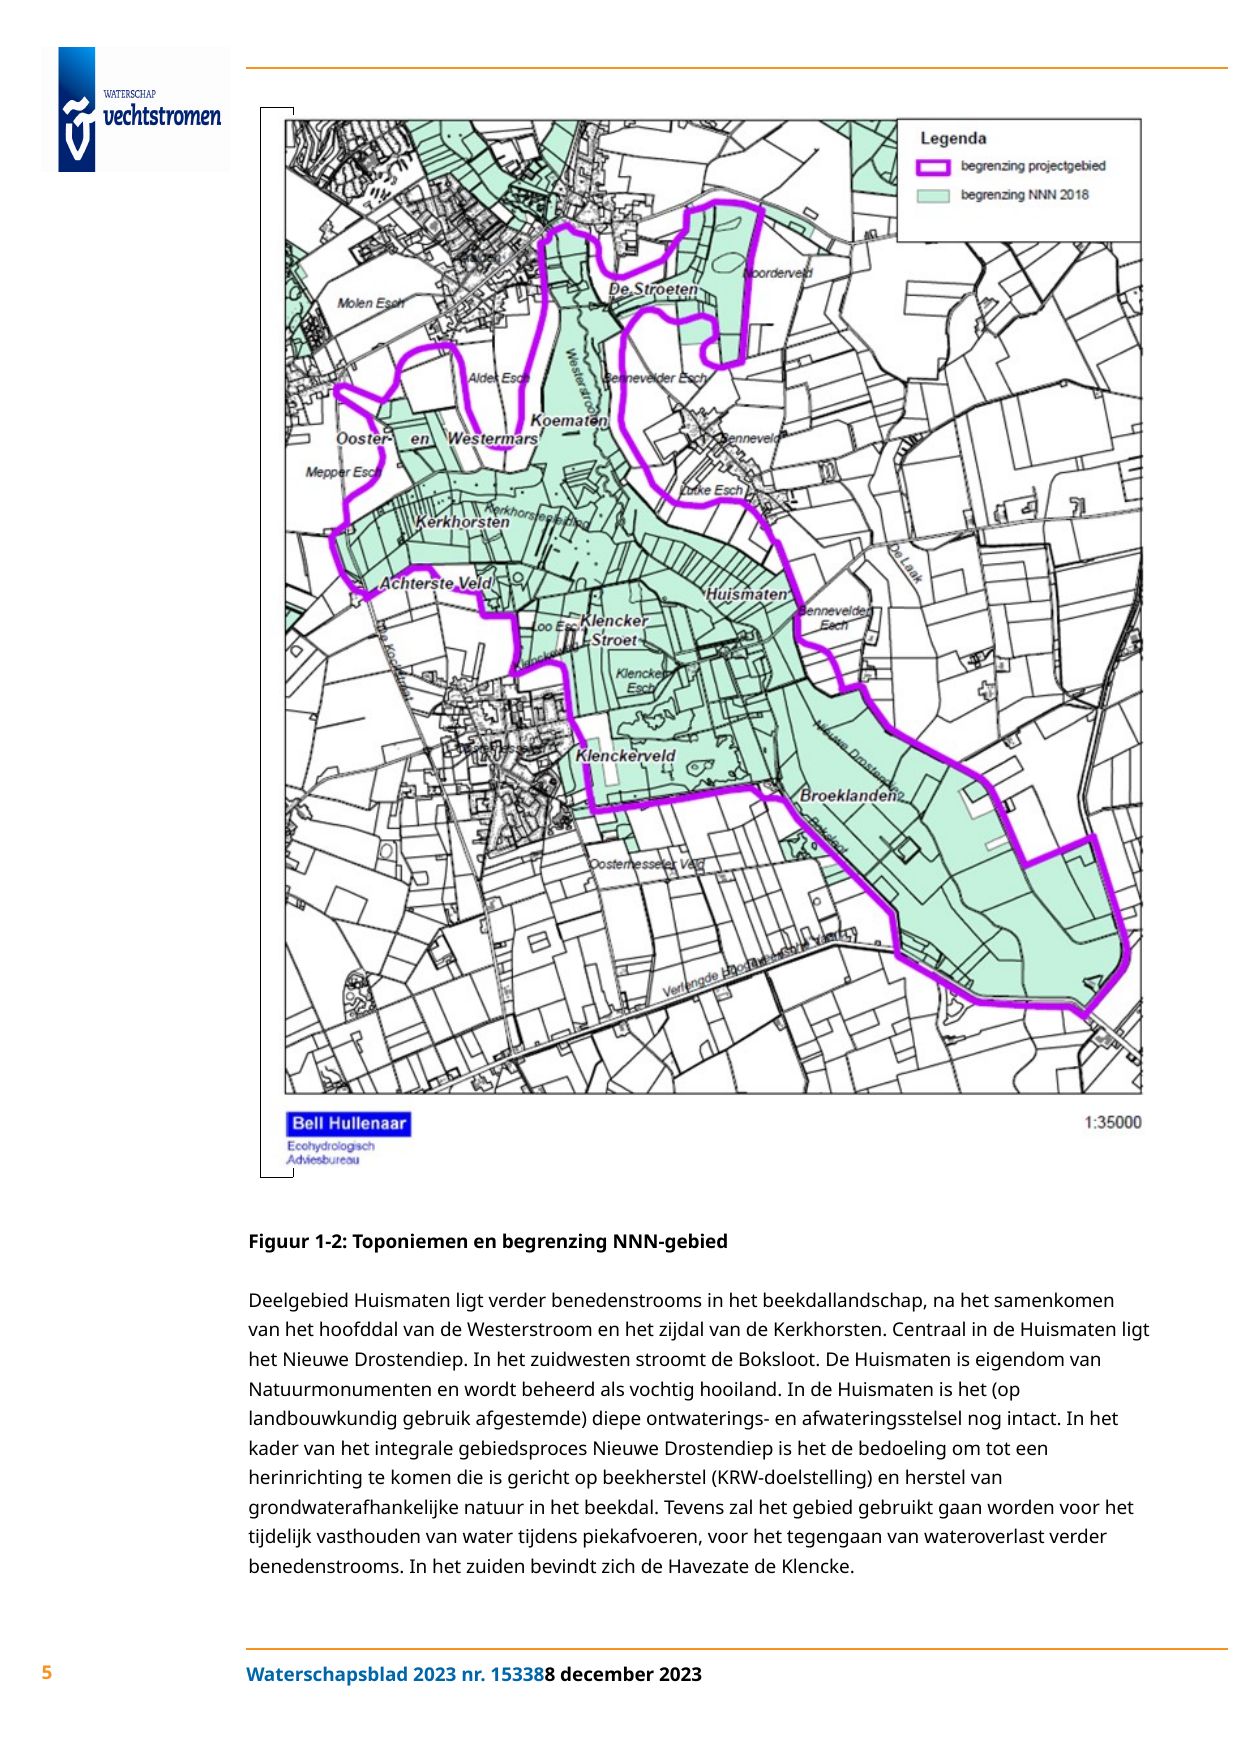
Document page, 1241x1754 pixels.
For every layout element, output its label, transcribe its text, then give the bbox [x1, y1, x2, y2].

picture [41, 47, 231, 172]
text Deelgebied Huismaten ligt verder benedenstrooms in het beekdallandschap, na het samenkomen van het hoofddal van de Westerstroom en het zijdal van de Kerkhorsten. Centraal in de Huismaten ligt het Nieuwe Drostendiep. In het zuidwesten stroomt de Boksloot. De Huismaten is eigendom van Natuurmonumenten en wordt beheerd als vochtig hooiland. In de Huismaten is het (op landbouwkundig gebruik afgestemde) diepe ontwaterings- en afwateringsstelsel nog intact. In het kader van het integrale gebiedsproces Nieuwe Drostendiep is het de bedoeling om tot een herinrichting te komen die is gericht op beekherstel (KRW-doelstelling) en herstel van grondwaterafhankelijke natuur in het beekdal. Tevens zal het gebied gebruikt gaan worden voor het tijdelijk vasthouden van water tijdens piekafvoeren, voor het tegengaan van wateroverlast verder benedenstrooms. In het zuiden bevindt zich de Havezate de Klencke. [248, 1287, 1152, 1579]
text Figuur 1-2: Toponiemen en begrenzing NNN-gebied [248, 1228, 1152, 1254]
picture [268, 115, 1155, 1168]
